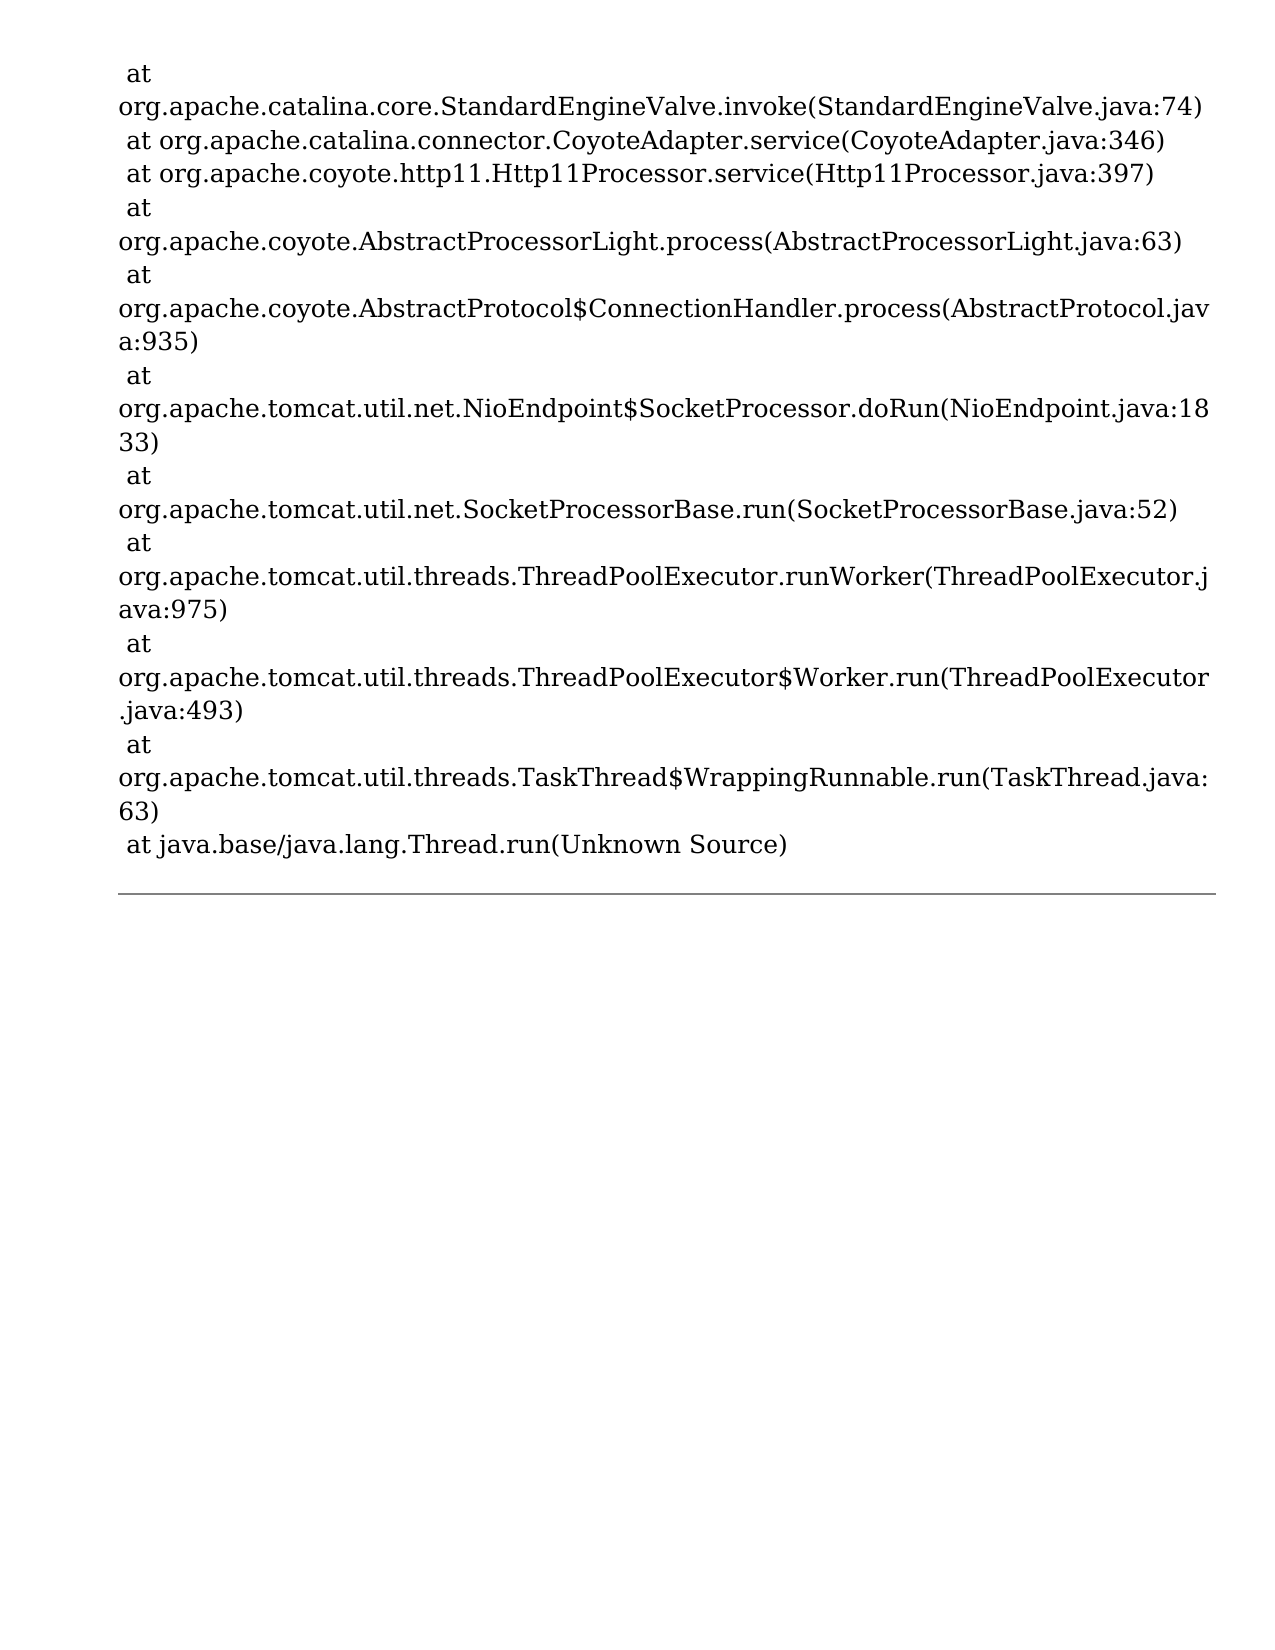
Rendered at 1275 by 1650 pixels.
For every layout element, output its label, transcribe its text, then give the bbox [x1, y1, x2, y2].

text at org.apache.catalina.core.StandardEngineValve.invoke(StandardEngineValve.java:74) at org.apache.catalina.connector.CoyoteAdapter.service(CoyoteAdapter.java:346) at org.apache.coyote.http11.Http11Processor.service(Http11Processor.java:397) at org.apache.coyote.AbstractProcessorLight.process(AbstractProcessorLight.java:63) at org.apache.coyote.AbstractProtocol$ConnectionHandler.process(AbstractProtocol.java:935) at org.apache.tomcat.util.net.NioEndpoint$SocketProcessor.doRun(NioEndpoint.java:1833) at org.apache.tomcat.util.net.SocketProcessorBase.run(SocketProcessorBase.java:52) at org.apache.tomcat.util.threads.ThreadPoolExecutor.runWorker(ThreadPoolExecutor.java:975) at org.apache.tomcat.util.threads.ThreadPoolExecutor$Worker.run(ThreadPoolExecutor.java:493) at org.apache.tomcat.util.threads.TaskThread$WrappingRunnable.run(TaskThread.java:63) at java.base/java.lang.Thread.run(Unknown Source) [118, 59, 1216, 860]
